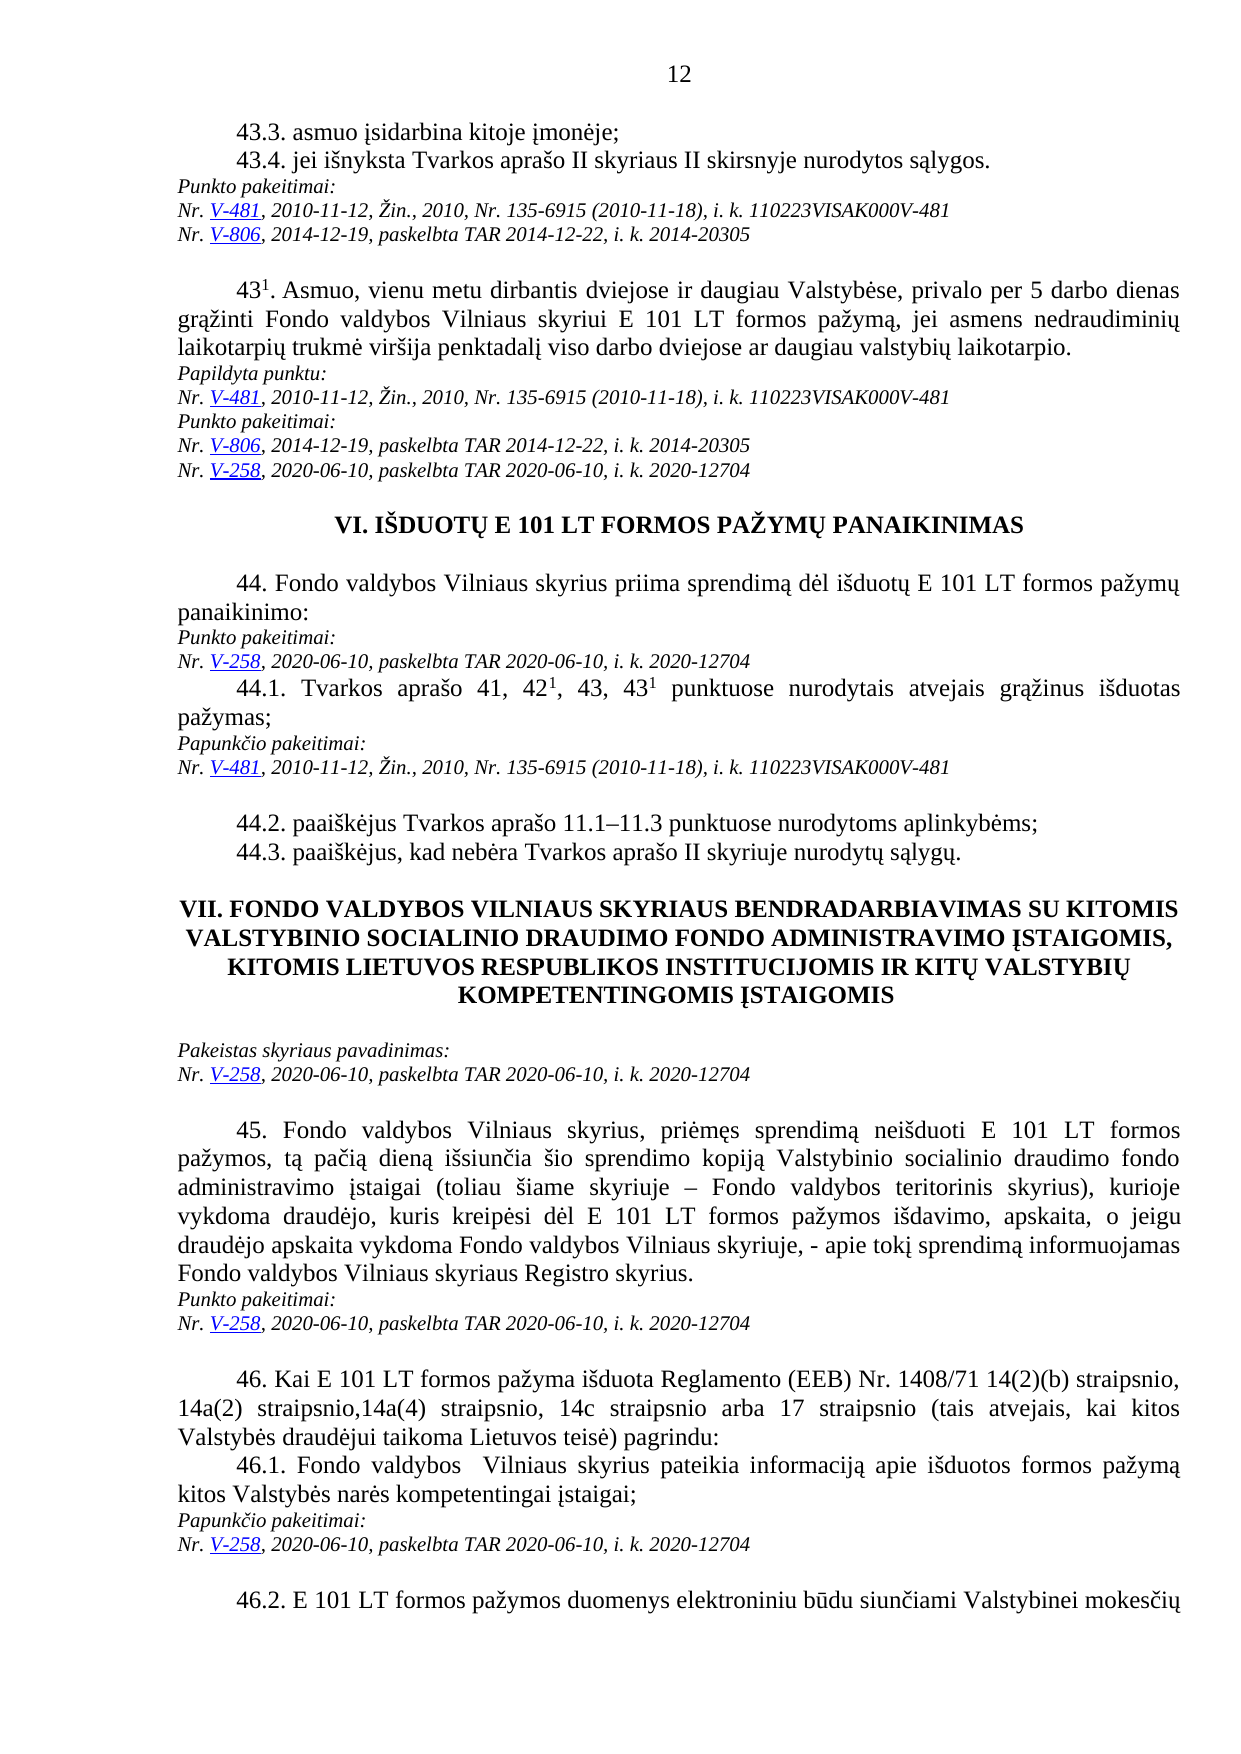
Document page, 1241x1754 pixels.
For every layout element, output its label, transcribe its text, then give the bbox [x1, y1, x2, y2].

text Papunkčio pakeitimai: [177, 1508, 1181, 1532]
text Nr. V-806, 2014-12-19, paskelbta TAR 2014-12-22, i. k. 2014-20305 [177, 433, 1181, 457]
text Punkto pakeitimai: [177, 1287, 1181, 1311]
text Nr. V-481, 2010-11-12, Žin., 2010, Nr. 135-6915 (2010-11-18), i. k. 110223VISAK000V-481 [177, 198, 1181, 222]
text 46.2. E 101 LT formos pažymos duomenys elektroniniu būdu siunčiami Valstybinei mokesčių [177, 1585, 1181, 1613]
text 46.1. Fondo valdybos Vilniaus skyrius pateikia informaciją apie išduotos formos pažymą kitos Valstybės narės kompetentingai įstaigai; [177, 1450, 1181, 1508]
text 44.2. paaiškėjus Tvarkos aprašo 11.1–11.3 punktuose nurodytoms aplinkybėms; [177, 808, 1181, 837]
text 45. Fondo valdybos Vilniaus skyrius, priėmęs sprendimą neišduoti E 101 LT formos pažymos, tą pačią dieną išsiunčia šio sprendimo kopiją Valstybinio socialinio draudimo fondo administravimo įstaigai (toliau šiame skyriuje – Fondo valdybos teritorinis skyrius), kurioje vykdoma draudėjo, kuris kreipėsi dėl E 101 LT formos pažymos išdavimo, apskaita, o jeigu draudėjo apskaita vykdoma Fondo valdybos Vilniaus skyriuje, - apie tokį sprendimą informuojamas Fondo valdybos Vilniaus skyriaus Registro skyrius. [177, 1115, 1181, 1287]
text Papildyta punktu: [177, 361, 1181, 385]
text Punkto pakeitimai: [177, 409, 1181, 433]
text 44.1. Tvarkos aprašo 41, 421, 43, 431 punktuose nurodytais atvejais grąžinus išduotas pažymas; [177, 673, 1181, 731]
text Pakeistas skyriaus pavadinimas: [177, 1038, 1181, 1062]
text Punkto pakeitimai: [177, 625, 1181, 649]
text VI. IŠDUOTŲ E 101 LT FORMOS PAŽYMŲ PANAIKINIMAS [177, 510, 1181, 539]
text Nr. V-258, 2020-06-10, paskelbta TAR 2020-06-10, i. k. 2020-12704 [177, 1532, 1181, 1556]
text Nr. V-258, 2020-06-10, paskelbta TAR 2020-06-10, i. k. 2020-12704 [177, 457, 1181, 482]
text Papunkčio pakeitimai: [177, 731, 1181, 755]
text 44.3. paaiškėjus, kad nebėra Tvarkos aprašo II skyriuje nurodytų sąlygų. [177, 837, 1181, 865]
text Punkto pakeitimai: [177, 174, 1181, 198]
text 46. Kai E 101 LT formos pažyma išduota Reglamento (EEB) Nr. 1408/71 14(2)(b) straipsnio, 14a(2) straipsnio,14a(4) straipsnio, 14c straipsnio arba 17 straipsnio (tais atvejais, kai kitos Valstybės draudėjui taikoma Lietuvos teisė) pagrindu: [177, 1364, 1181, 1450]
text 431. Asmuo, vienu metu dirbantis dviejose ir daugiau Valstybėse, privalo per 5 darbo dienas grąžinti Fondo valdybos Vilniaus skyriui E 101 LT formos pažymą, jei asmens nedraudiminių laikotarpių trukmė viršija penktadalį viso darbo dviejose ar daugiau valstybių laikotarpio. [177, 275, 1181, 361]
text Nr. V-258, 2020-06-10, paskelbta TAR 2020-06-10, i. k. 2020-12704 [177, 649, 1181, 673]
text 44. Fondo valdybos Vilniaus skyrius priima sprendimą dėl išduotų E 101 LT formos pažymų panaikinimo: [177, 568, 1181, 625]
text Nr. V-481, 2010-11-12, Žin., 2010, Nr. 135-6915 (2010-11-18), i. k. 110223VISAK000V-481 [177, 385, 1181, 409]
text Nr. V-481, 2010-11-12, Žin., 2010, Nr. 135-6915 (2010-11-18), i. k. 110223VISAK000V-481 [177, 755, 1181, 779]
text Nr. V-258, 2020-06-10, paskelbta TAR 2020-06-10, i. k. 2020-12704 [177, 1311, 1181, 1335]
text VII. FONDO VALDYBOS VILNIAUS SKYRIAUS BENDRADARBIAVIMAS SU KITOMIS VALSTYBINIO SOCIALINIO DRAUDIMO FONDO ADMINISTRAVIMO ĮSTAIGOMIS, KITOMIS LIETUVOS RESPUBLIKOS INSTITUCIJOMIS IR KITŲ VALSTYBIŲ KOMPETENTINGOMIS ĮSTAIGOMIS [177, 894, 1181, 1009]
text Nr. V-806, 2014-12-19, paskelbta TAR 2014-12-22, i. k. 2014-20305 [177, 222, 1181, 246]
text Nr. V-258, 2020-06-10, paskelbta TAR 2020-06-10, i. k. 2020-12704 [177, 1062, 1181, 1086]
text 43.3. asmuo įsidarbina kitoje įmonėje; [177, 117, 1181, 145]
text 43.4. jei išnyksta Tvarkos aprašo II skyriaus II skirsnyje nurodytos sąlygos. [177, 145, 1181, 174]
